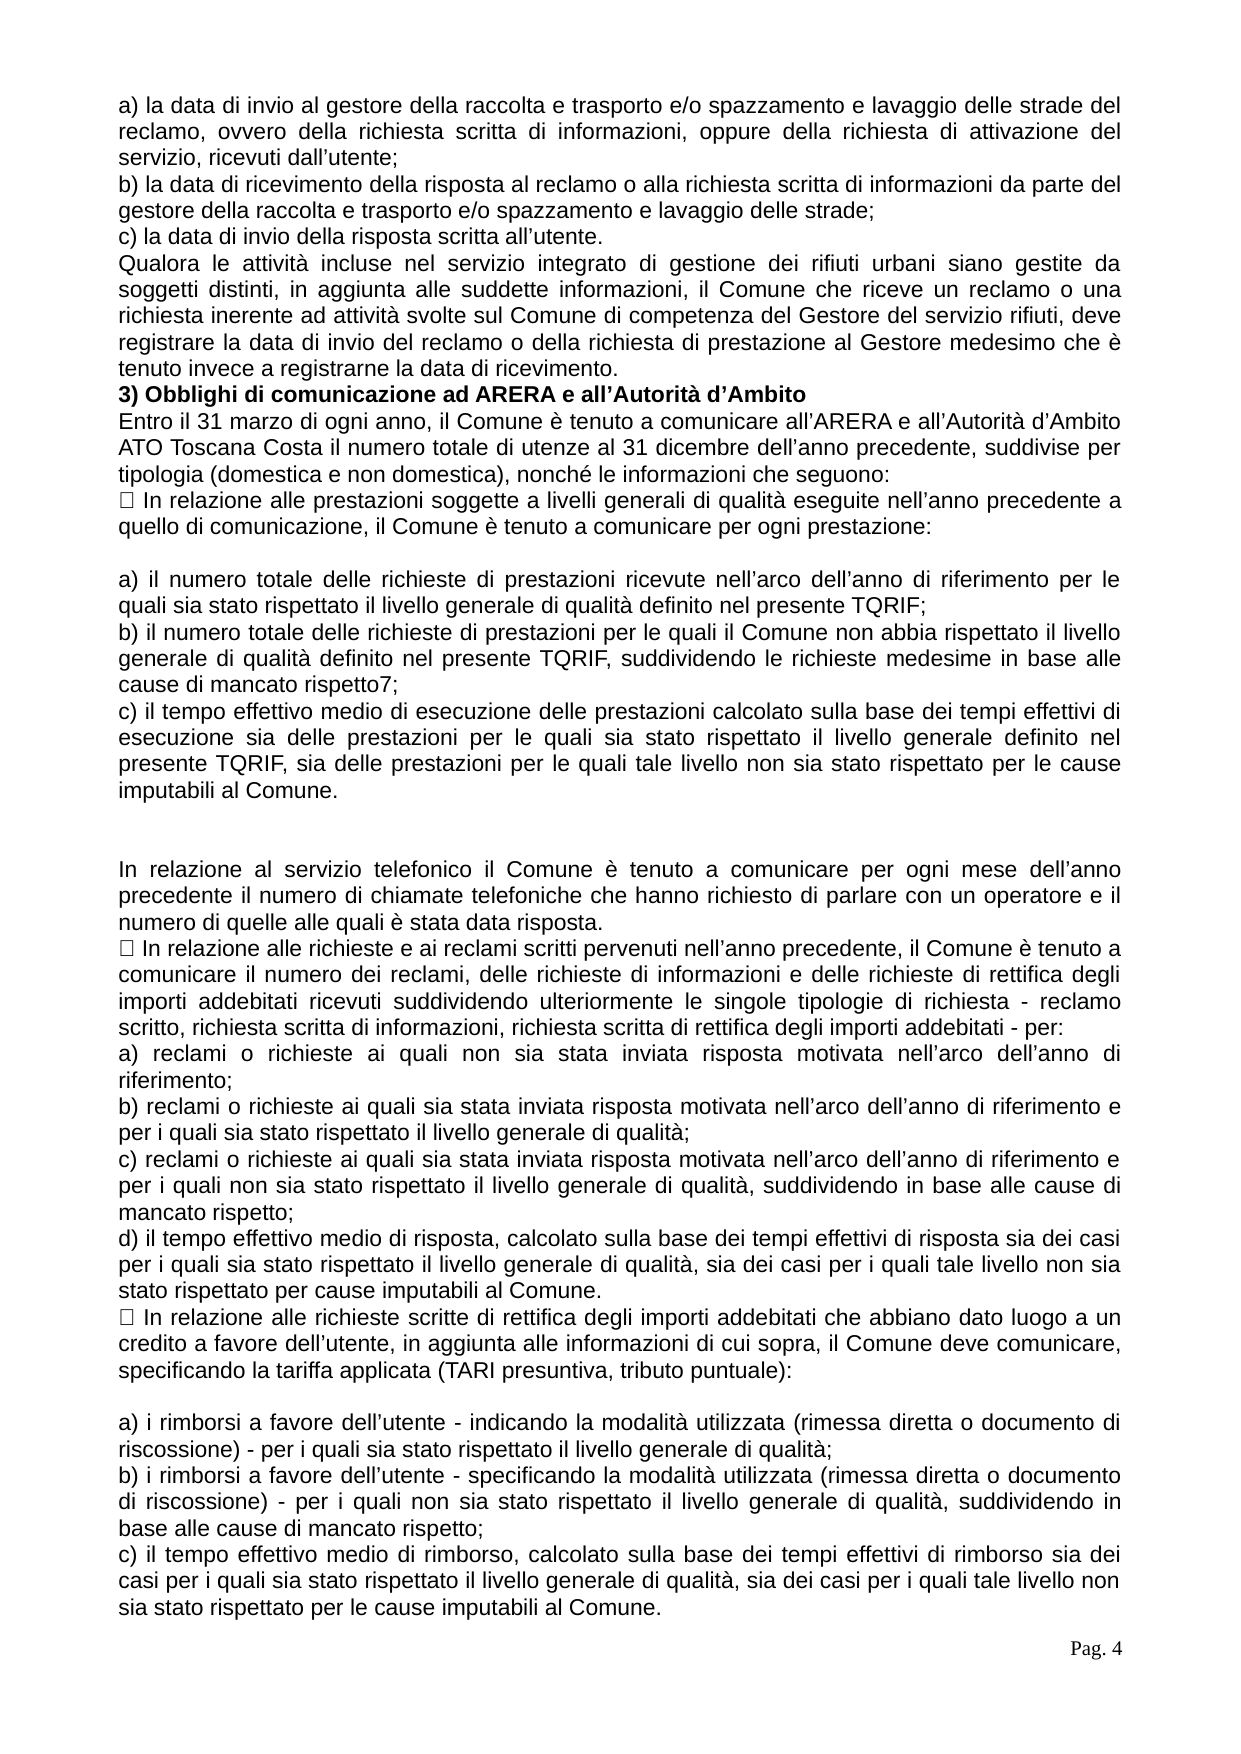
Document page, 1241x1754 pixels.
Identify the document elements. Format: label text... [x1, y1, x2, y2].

text Entro il 31 marzo di ogni anno, il Comune è tenuto a comunicare all’ARERA e all’Autorità d’Ambito ATO Toscana Costa il numero totale di utenze al 31 dicembre dell’anno precedente, suddivise per tipologia (domestica e non domestica), nonché le informazioni che seguono: [118, 408, 1122, 487]
text 3) Obblighi di comunicazione ad ARERA e all’Autorità d’Ambito [118, 381, 1122, 408]
text a) i rimborsi a favore dell’utente - indicando la modalità utilizzata (rimessa diretta o documento di riscossione) - per i quali sia stato rispettato il livello generale di qualità; [118, 1409, 1122, 1462]
text b) i rimborsi a favore dell’utente - specificando la modalità utilizzata (rimessa diretta o documento di riscossione) - per i quali non sia stato rispettato il livello generale di qualità, suddividendo in base alle cause di mancato rispetto; [118, 1462, 1122, 1541]
text a) il numero totale delle richieste di prestazioni ricevute nell’arco dell’anno di riferimento per le quali sia stato rispettato il livello generale di qualità definito nel presente TQRIF; [118, 566, 1122, 619]
text b) il numero totale delle richieste di prestazioni per le quali il Comune non abbia rispettato il livello generale di qualità definito nel presente TQRIF, suddividendo le richieste medesime in base alle cause di mancato rispetto7; [118, 619, 1122, 698]
text  In relazione alle prestazioni soggette a livelli generali di qualità eseguite nell’anno precedente a quello di comunicazione, il Comune è tenuto a comunicare per ogni prestazione: [118, 487, 1122, 539]
text b) la data di ricevimento della risposta al reclamo o alla richiesta scritta di informazioni da parte del gestore della raccolta e trasporto e/o spazzamento e lavaggio delle strade; [118, 171, 1122, 223]
text c) reclami o richieste ai quali sia stata inviata risposta motivata nell’arco dell’anno di riferimento e per i quali non sia stato rispettato il livello generale di qualità, suddividendo in base alle cause di mancato rispetto; [118, 1146, 1122, 1225]
text Qualora le attività incluse nel servizio integrato di gestione dei rifiuti urbani siano gestite da soggetti distinti, in aggiunta alle suddette informazioni, il Comune che riceve un reclamo o una richiesta inerente ad attività svolte sul Comune di competenza del Gestore del servizio rifiuti, deve registrare la data di invio del reclamo o della richiesta di prestazione al Gestore medesimo che è tenuto invece a registrarne la data di ricevimento. [118, 250, 1122, 381]
text b) reclami o richieste ai quali sia stata inviata risposta motivata nell’arco dell’anno di riferimento e per i quali sia stato rispettato il livello generale di qualità; [118, 1093, 1122, 1146]
text d) il tempo effettivo medio di risposta, calcolato sulla base dei tempi effettivi di risposta sia dei casi per i quali sia stato rispettato il livello generale di qualità, sia dei casi per i quali tale livello non sia stato rispettato per cause imputabili al Comune. [118, 1225, 1122, 1304]
text a) la data di invio al gestore della raccolta e trasporto e/o spazzamento e lavaggio delle strade del reclamo, ovvero della richiesta scritta di informazioni, oppure della richiesta di attivazione del servizio, ricevuti dall’utente; [118, 92, 1122, 171]
text  In relazione alle richieste e ai reclami scritti pervenuti nell’anno precedente, il Comune è tenuto a comunicare il numero dei reclami, delle richieste di informazioni e delle richieste di rettifica degli importi addebitati ricevuti suddividendo ulteriormente le singole tipologie di richiesta - reclamo scritto, richiesta scritta di informazioni, richiesta scritta di rettifica degli importi addebitati - per: [118, 935, 1122, 1040]
text c) la data di invio della risposta scritta all’utente. [118, 223, 1122, 250]
text  In relazione alle richieste scritte di rettifica degli importi addebitati che abbiano dato luogo a un credito a favore dell’utente, in aggiunta alle informazioni di cui sopra, il Comune deve comunicare, specificando la tariffa applicata (TARI presuntiva, tributo puntuale): [118, 1304, 1122, 1383]
text c) il tempo effettivo medio di rimborso, calcolato sulla base dei tempi effettivi di rimborso sia dei casi per i quali sia stato rispettato il livello generale di qualità, sia dei casi per i quali tale livello non sia stato rispettato per le cause imputabili al Comune. [118, 1541, 1122, 1620]
text c) il tempo effettivo medio di esecuzione delle prestazioni calcolato sulla base dei tempi effettivi di esecuzione sia delle prestazioni per le quali sia stato rispettato il livello generale definito nel presente TQRIF, sia delle prestazioni per le quali tale livello non sia stato rispettato per le cause imputabili al Comune. [118, 698, 1122, 803]
text In relazione al servizio telefonico il Comune è tenuto a comunicare per ogni mese dell’anno precedente il numero di chiamate telefoniche che hanno richiesto di parlare con un operatore e il numero di quelle alle quali è stata data risposta. [118, 856, 1122, 935]
text a) reclami o richieste ai quali non sia stata inviata risposta motivata nell’arco dell’anno di riferimento; [118, 1040, 1122, 1093]
